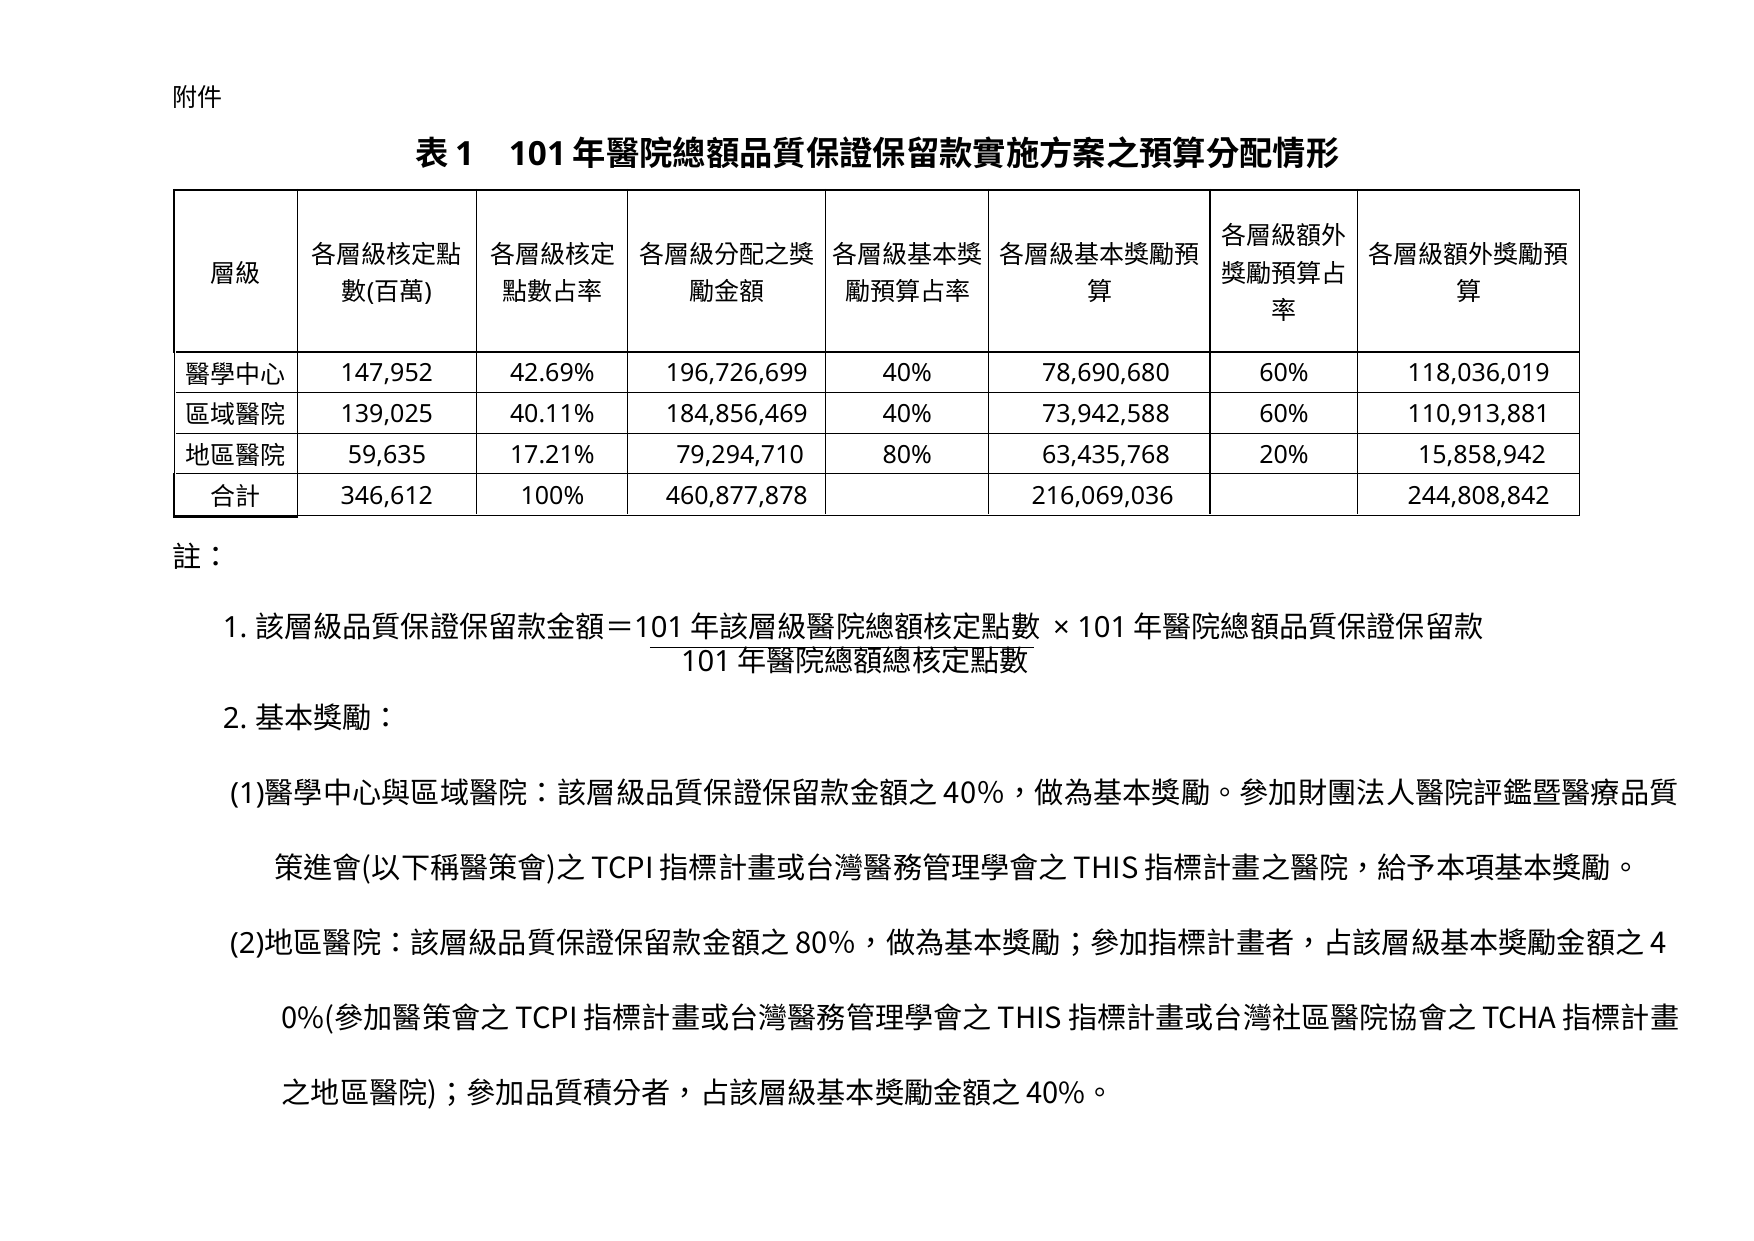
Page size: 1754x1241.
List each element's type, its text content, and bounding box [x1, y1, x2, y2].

table_cell 20% [1211, 434, 1357, 473]
table_cell 40% [826, 353, 988, 392]
table_cell 40% [826, 393, 988, 433]
table_cell 17.21% [477, 434, 627, 473]
text 1. 該層級品質保證保留款金額＝101年該層級醫院總額核定點數 × 101年醫院總額品質保證保留款 [223, 611, 1697, 644]
text (2)地區醫院：該層級品質保證保留款金額之80％，做為基本獎勵；參加指標計畫者，占該層級基本奬勵金額之40%(參加醫策會之TCPI指標計畫或台灣醫務管理學會之THIS指標計畫或台灣社區醫院協會之TCHA指標計畫之地區醫院)；參加品質積分者，占該層級基本奬勵金額之40%。 [222, 903, 1679, 1128]
table_cell [1210, 474, 1358, 515]
table_cell 118,036,019 [1358, 353, 1579, 392]
text 2. 基本獎勵： [223, 678, 1679, 753]
table_cell 73,942,588 [989, 393, 1209, 433]
table_cell 40.11% [477, 393, 627, 433]
table_cell 63,435,768 [989, 434, 1209, 473]
table_cell 78,690,680 [989, 353, 1209, 392]
table_cell 147,952 [298, 353, 476, 392]
table_cell 各層級核定點數占率 [477, 191, 627, 351]
table_cell 15,858,942 [1358, 434, 1579, 473]
table_cell 各層級額外獎勵預算 [1358, 191, 1579, 351]
text 註： [172, 517, 1679, 592]
table_cell 60% [1211, 353, 1357, 392]
table_cell 196,726,699 [628, 353, 825, 392]
table_cell 244,808,842 [1358, 474, 1579, 515]
table_cell 110,913,881 [1358, 393, 1579, 433]
table_cell 460,877,878 [628, 474, 826, 515]
text (1)醫學中心與區域醫院：該層級品質保證保留款金額之40％，做為基本獎勵。參加財團法人醫院評鑑暨醫療品質策進會(以下稱醫策會)之TCPI指標計畫或台灣醫務管理學會之THIS指標計畫之醫院，給予本項基本獎勵。 [222, 753, 1679, 903]
table_cell 346,612 [298, 474, 476, 515]
table_cell 139,025 [298, 393, 476, 433]
table_cell 合計 [175, 474, 297, 515]
table_cell 各層級分配之獎勵金額 [628, 191, 825, 351]
text 101年醫院總額總核定點數 [272, 644, 1697, 678]
table_cell 79,294,710 [628, 434, 825, 473]
table_cell [826, 474, 988, 515]
text 附件 [172, 76, 1679, 114]
table_cell 59,635 [298, 434, 476, 473]
table_cell 區域醫院 [175, 393, 297, 433]
table_cell 各層級基本獎勵預算占率 [826, 191, 988, 351]
table_cell 184,856,469 [628, 393, 825, 433]
table_header 表1 101年醫院總額品質保證保留款實施方案之預算分配情形 [174, 114, 1580, 189]
table_cell 60% [1211, 393, 1357, 433]
table_cell 各層級核定點數(百萬) [298, 191, 476, 351]
table_cell 醫學中心 [175, 352, 297, 392]
table_cell 各層級基本獎勵預算 [989, 191, 1209, 351]
table_cell 地區醫院 [175, 434, 297, 473]
table_cell 層級 [175, 191, 297, 351]
table_cell 100% [476, 474, 628, 515]
table_cell 216,069,036 [989, 474, 1210, 515]
table_cell 80% [826, 434, 988, 473]
table_cell 各層級額外獎勵預算占率 [1211, 191, 1357, 351]
table_cell 42.69% [477, 353, 627, 392]
